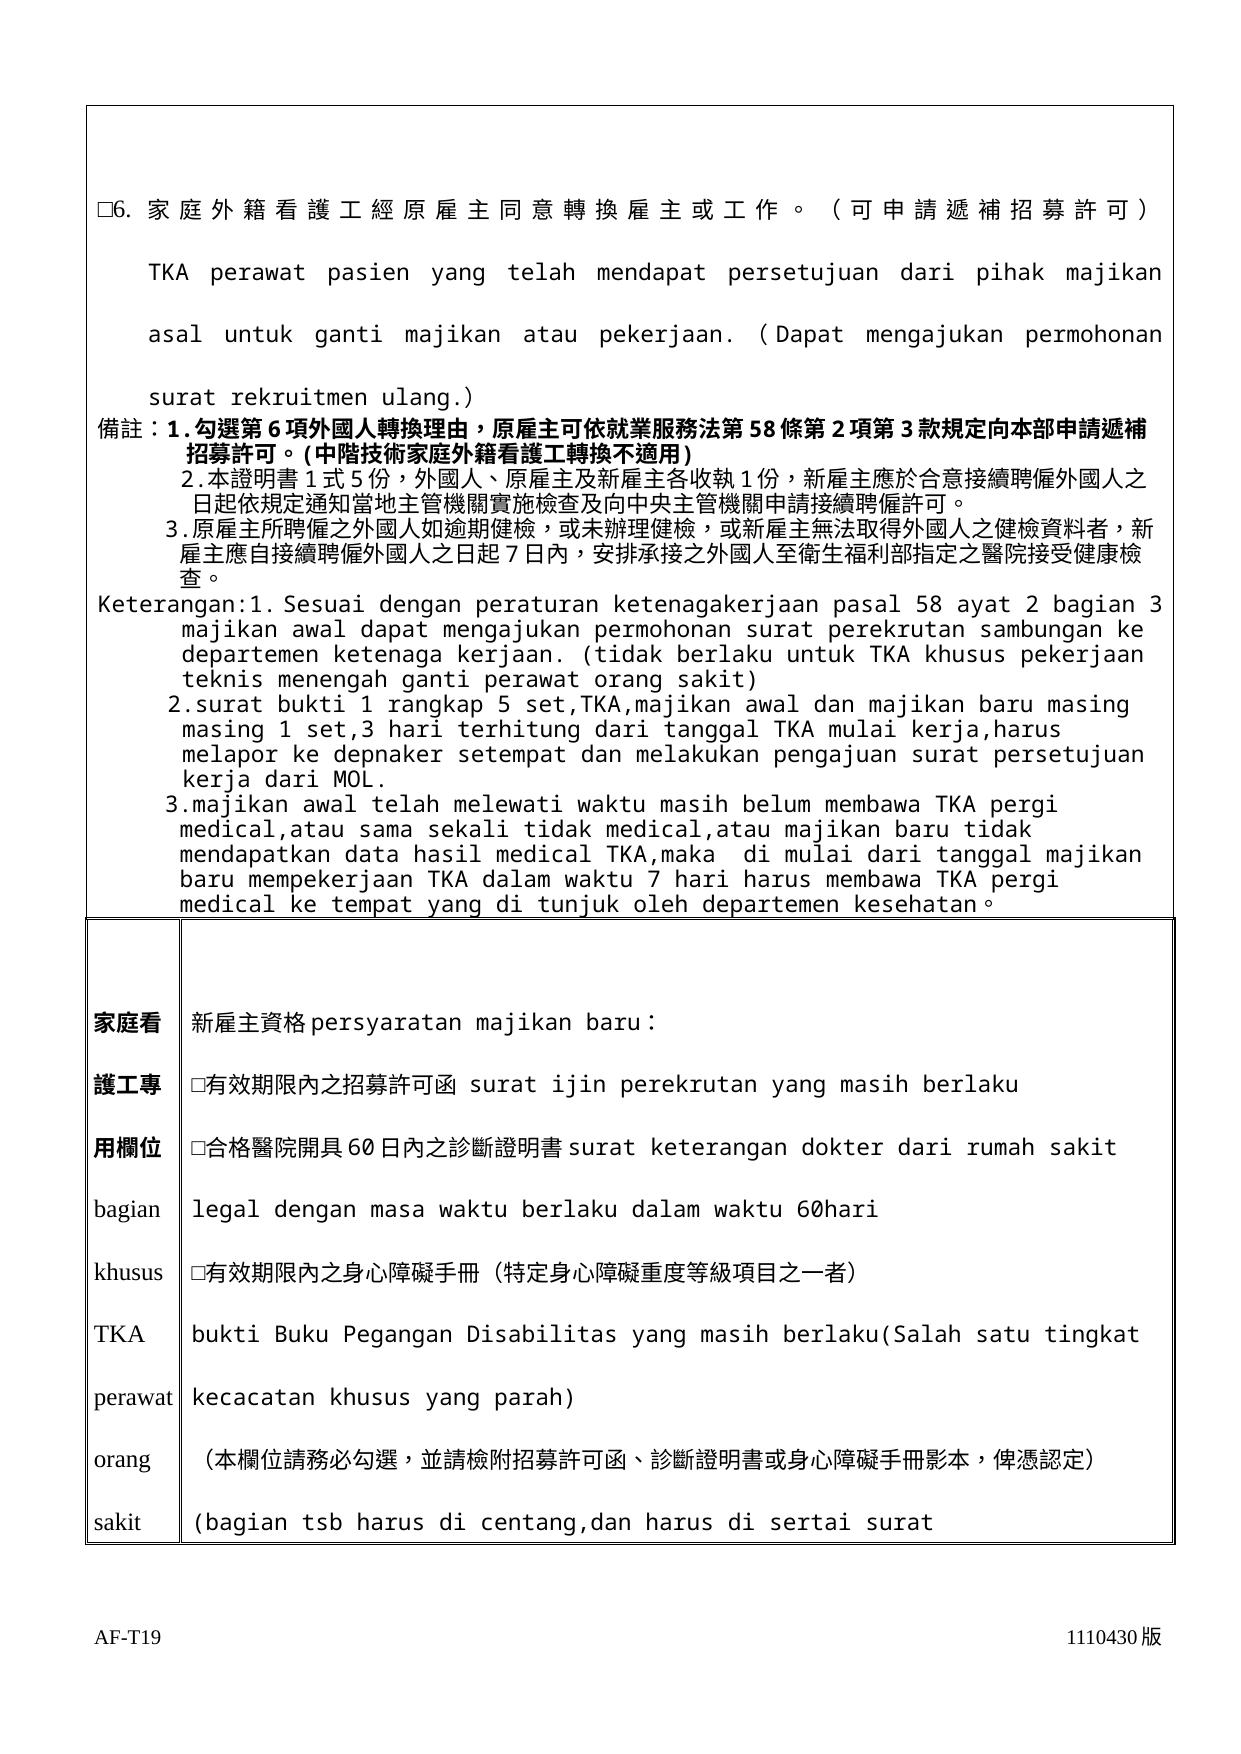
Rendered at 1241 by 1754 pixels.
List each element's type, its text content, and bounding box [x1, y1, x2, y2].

table_cell 家庭看護工專用欄位 bagian khusus TKA perawat orang sakit [88, 920, 179, 1542]
table_cell 原雇主有下列情事之ㄧ（請擇一勾選），本人（外國人）自 年 月 日（接續聘僱起始日）起由新雇主接續聘僱，並自接續聘僱起始日負雇主責任、繳納就業安定費及依相關規定辦理： Majikan yang memenuhi salah satu kondisi seperti di bawah ini (silakan pilih salah satu), saya (TKA) terhitung sejak tahun_____bulan______tanggal______ melanjutkan pekerjaan di majikan baru, dan bersedia diproses sesuai peraturan yang berlaku： 被看護者pasien yang dirawat □a.死亡meninggal dunia □b.移民imigrasi（不可申請遞補招募許可） （Tidak dapat mengajukan permohonan surat rekruitmen ulang.） 原雇主Majikan asal □a.死亡meninggal dunia □b.移民imigrasi（不可申請遞補招募許可） （Tidak dapat mengajukan permohonan surat rekruitmen ulang.） 船舶被扣押、沉沒或修繕而無法繼續作業者。（不可申請遞補招募許可） Kapal nelayan ditahan,tenggelam atau sedang dalam perbaikan sehingga tidak bisa beroperasi。 （Tidak dapat mengajukan permohonan surat rekruitmen ulang.） 雇主關廠、歇業或不依勞動契約給付工作報酬經終止勞動契約者。（不可申請遞補招募許可） Pabrik tutup atau tidak dapat memenuhi peraturan hukum untuk membayar gaji pekerja. （Tidak dapat mengajukan permohonan surat rekruitmen ulang.） 其他不可歸責於受聘僱外國人之事由者。（不可申請遞補招募許可） Hal lain-lain yang tidak berdasarkan pada ketentuan perekrutan TKA. （Tidak dapat mengajukan permohonan surat rekruitmen ulang.） 家庭外籍看護工經原雇主同意轉換雇主或工作。（可申請遞補招募許可） TKA perawat pasien yang telah mendapat persetujuan dari pihak majikan asal untuk ganti majikan atau pekerjaan.（Dapat mengajukan permohonan surat rekruitmen ulang.） 備註：1.勾選第6項外國人轉換理由，原雇主可依就業服務法第58條第2項第3款規定向本部申請遞補招募許可。(中階技術家庭外籍看護工轉換不適用) 2.本證明書1式5份，外國人、原雇主及新雇主各收執1份，新雇主應於合意接續聘僱外國人之日起依規定通知當地主管機關實施檢查及向中央主管機關申請接續聘僱許可。 3.原雇主所聘僱之外國人如逾期健檢，或未辦理健檢，或新雇主無法取得外國人之健檢資料者，新雇主應自接續聘僱外國人之日起7日內，安排承接之外國人至衛生福利部指定之醫院接受健康檢查。 Keterangan:1. Sesuai dengan peraturan ketenagakerjaan pasal 58 ayat 2 bagian 3 majikan awal dapat mengajukan permohonan surat perekrutan sambungan ke departemen ketenaga kerjaan. (tidak berlaku untuk TKA khusus pekerjaan teknis menengah ganti perawat orang sakit) 2.surat bukti 1 rangkap 5 set,TKA,majikan awal dan majikan baru masing masing 1 set,3 hari terhitung dari tanggal TKA mulai kerja,harus melapor ke depnaker setempat dan melakukan pengajuan surat persetujuan kerja dari MOL. 3.majikan awal telah melewati waktu masih belum membawa TKA pergi medical,atau sama sekali tidak medical,atau majikan baru tidak mendapatkan data hasil medical TKA,maka di mulai dari tanggal majikan baru mempekerjaan TKA dalam waktu 7 hari harus membawa TKA pergi medical ke tempat yang di tunjuk oleh departemen kesehatan。 [87, 106, 1173, 917]
table_cell 新雇主資格persyaratan majikan baru： □有效期限內之招募許可函 surat ijin perekrutan yang masih berlaku □合格醫院開具60日內之診斷證明書surat keterangan dokter dari rumah sakit legal dengan masa waktu berlaku dalam waktu 60hari □有效期限內之身心障礙手冊（特定身心障礙重度等級項目之一者） bukti Buku Pegangan Disabilitas yang masih berlaku(Salah satu tingkat kecacatan khusus yang parah) （本欄位請務必勾選，並請檢附招募許可函、診斷證明書或身心障礙手冊影本，俾憑認定） (bagian tsb harus di centang,dan harus di sertai surat [182, 920, 1172, 1542]
